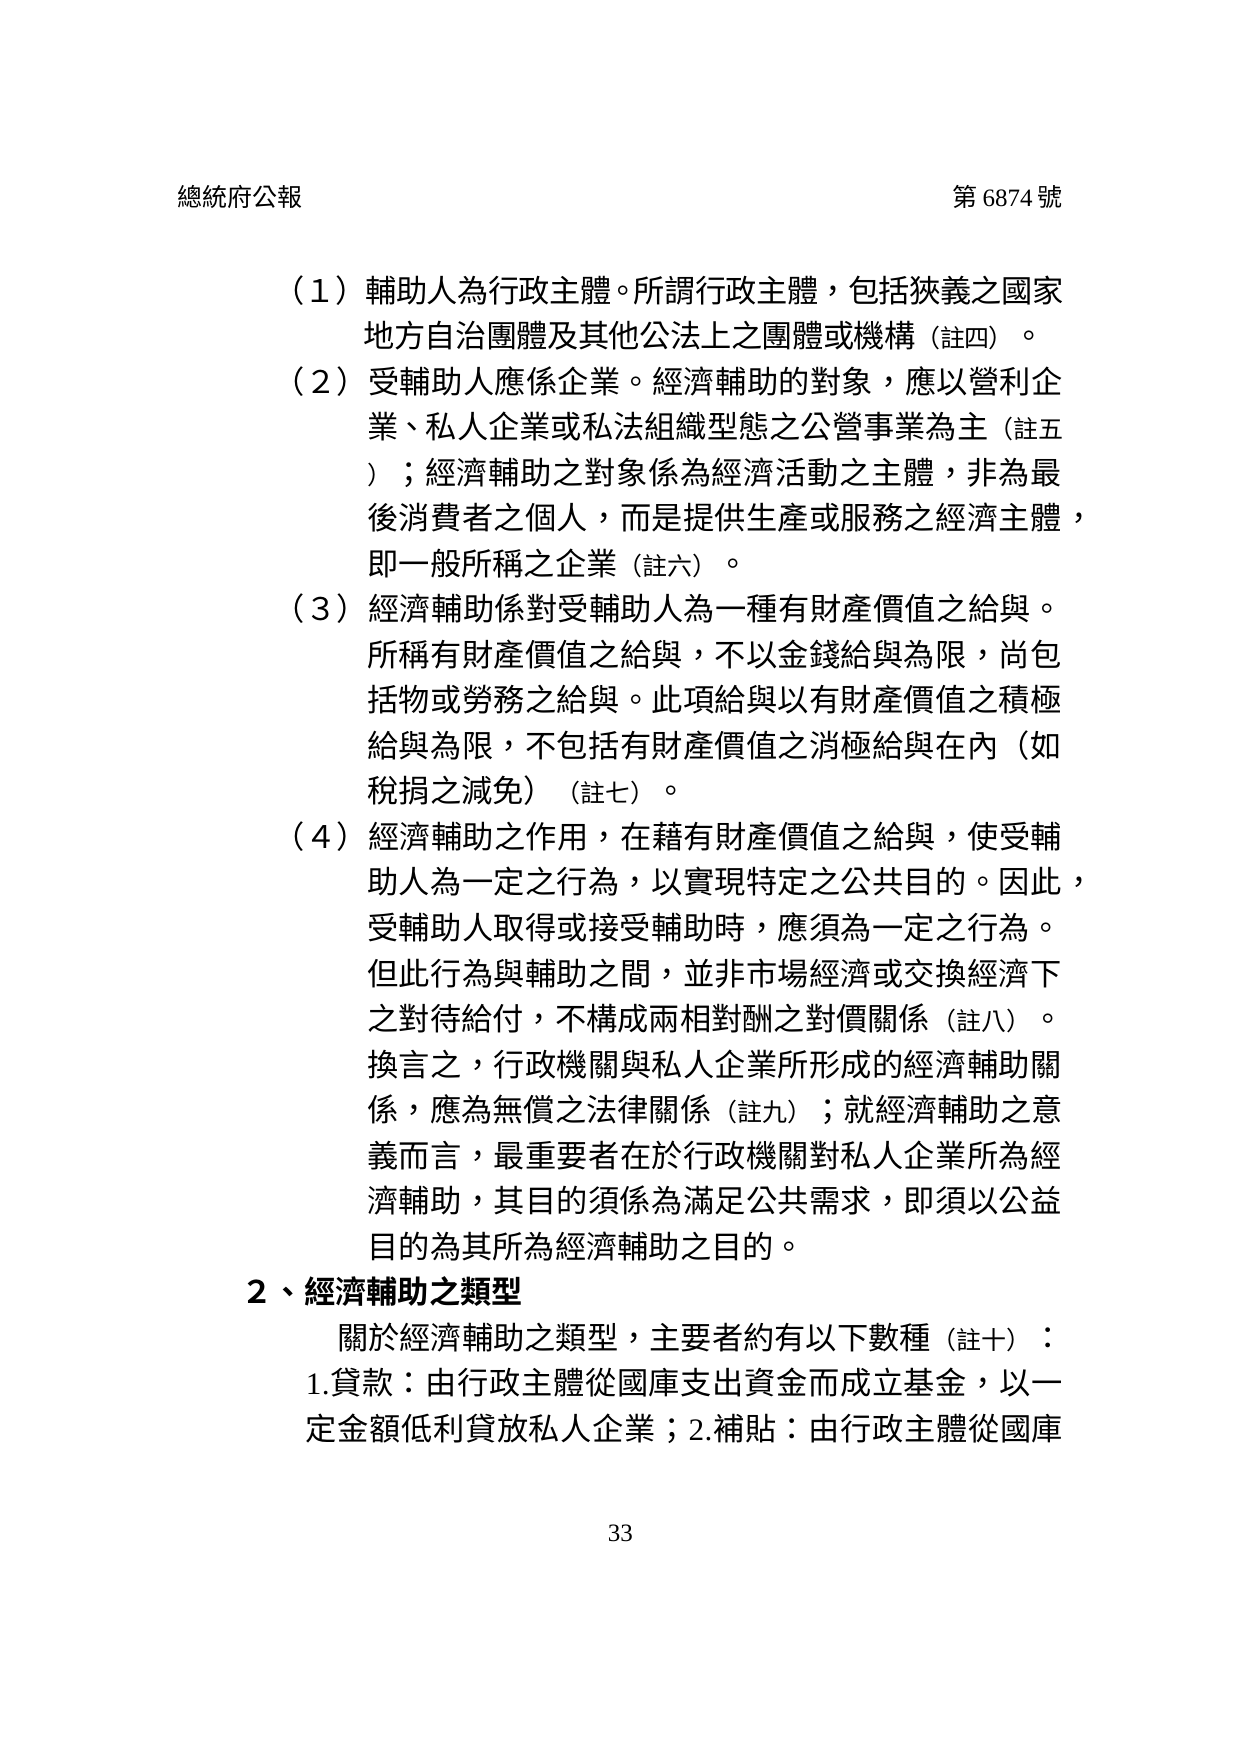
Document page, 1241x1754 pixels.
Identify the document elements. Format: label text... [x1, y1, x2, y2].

text ２、經濟輔助之類型 [241, 1267, 1063, 1313]
text （３）經濟輔助係對受輔助人為一種有財產價值之給與。所稱有財產價值之給與，不以金錢給與為限，尚包括物或勞務之給與。此項給與以有財產價值之積極給與為限，不包括有財產價值之消極給與在內（如稅捐之減免）（註七）。 [273, 584, 1063, 812]
text （１）輔助人為行政主體。所謂行政主體，包括狹義之國家、地方自治團體及其他公法上之團體或機構（註四）。 [273, 266, 1063, 357]
text 關於經濟輔助之類型，主要者約有以下數種（註十）：1.貸款：由行政主體從國庫支出資金而成立基金，以一定金額低利貸放私人企業；2.補貼：由行政主體從國庫編列預算支出，以一定金額無償給與私人企業；3.保證：由國庫或國家設立之財團法人擔任私人企業於貸款或其他行為之保證人；4.獎助金：為誘發私人企業為一定行為達一定標準後，以一定金額為無償給與。其中所稱之補貼，係指以一定之金額，無償給與受輔助之企業，而不要求其返還者而言，補貼因其輔助目的之不同，範圍甚廣，包括彌補售價與生產成本間差額之補貼（即虧損補貼）在內。 [306, 1313, 1063, 1449]
text （４）經濟輔助之作用，在藉有財產價值之給與，使受輔助人為一定之行為，以實現特定之公共目的。因此，受輔助人取得或接受輔助時，應須為一定之行為。但此行為與輔助之間，並非市場經濟或交換經濟下之對待給付，不構成兩相對酬之對價關係（註八）。換言之，行政機關與私人企業所形成的經濟輔助關係，應為無償之法律關係（註九）；就經濟輔助之意義而言，最重要者在於行政機關對私人企業所為經濟輔助，其目的須係為滿足公共需求，即須以公益目的為其所為經濟輔助之目的。 [273, 812, 1063, 1267]
text （２）受輔助人應係企業。經濟輔助的對象，應以營利企業、私人企業或私法組織型態之公營事業為主（註五）；經濟輔助之對象係為經濟活動之主體，非為最後消費者之個人，而是提供生產或服務之經濟主體，即一般所稱之企業（註六）。 [273, 357, 1063, 584]
